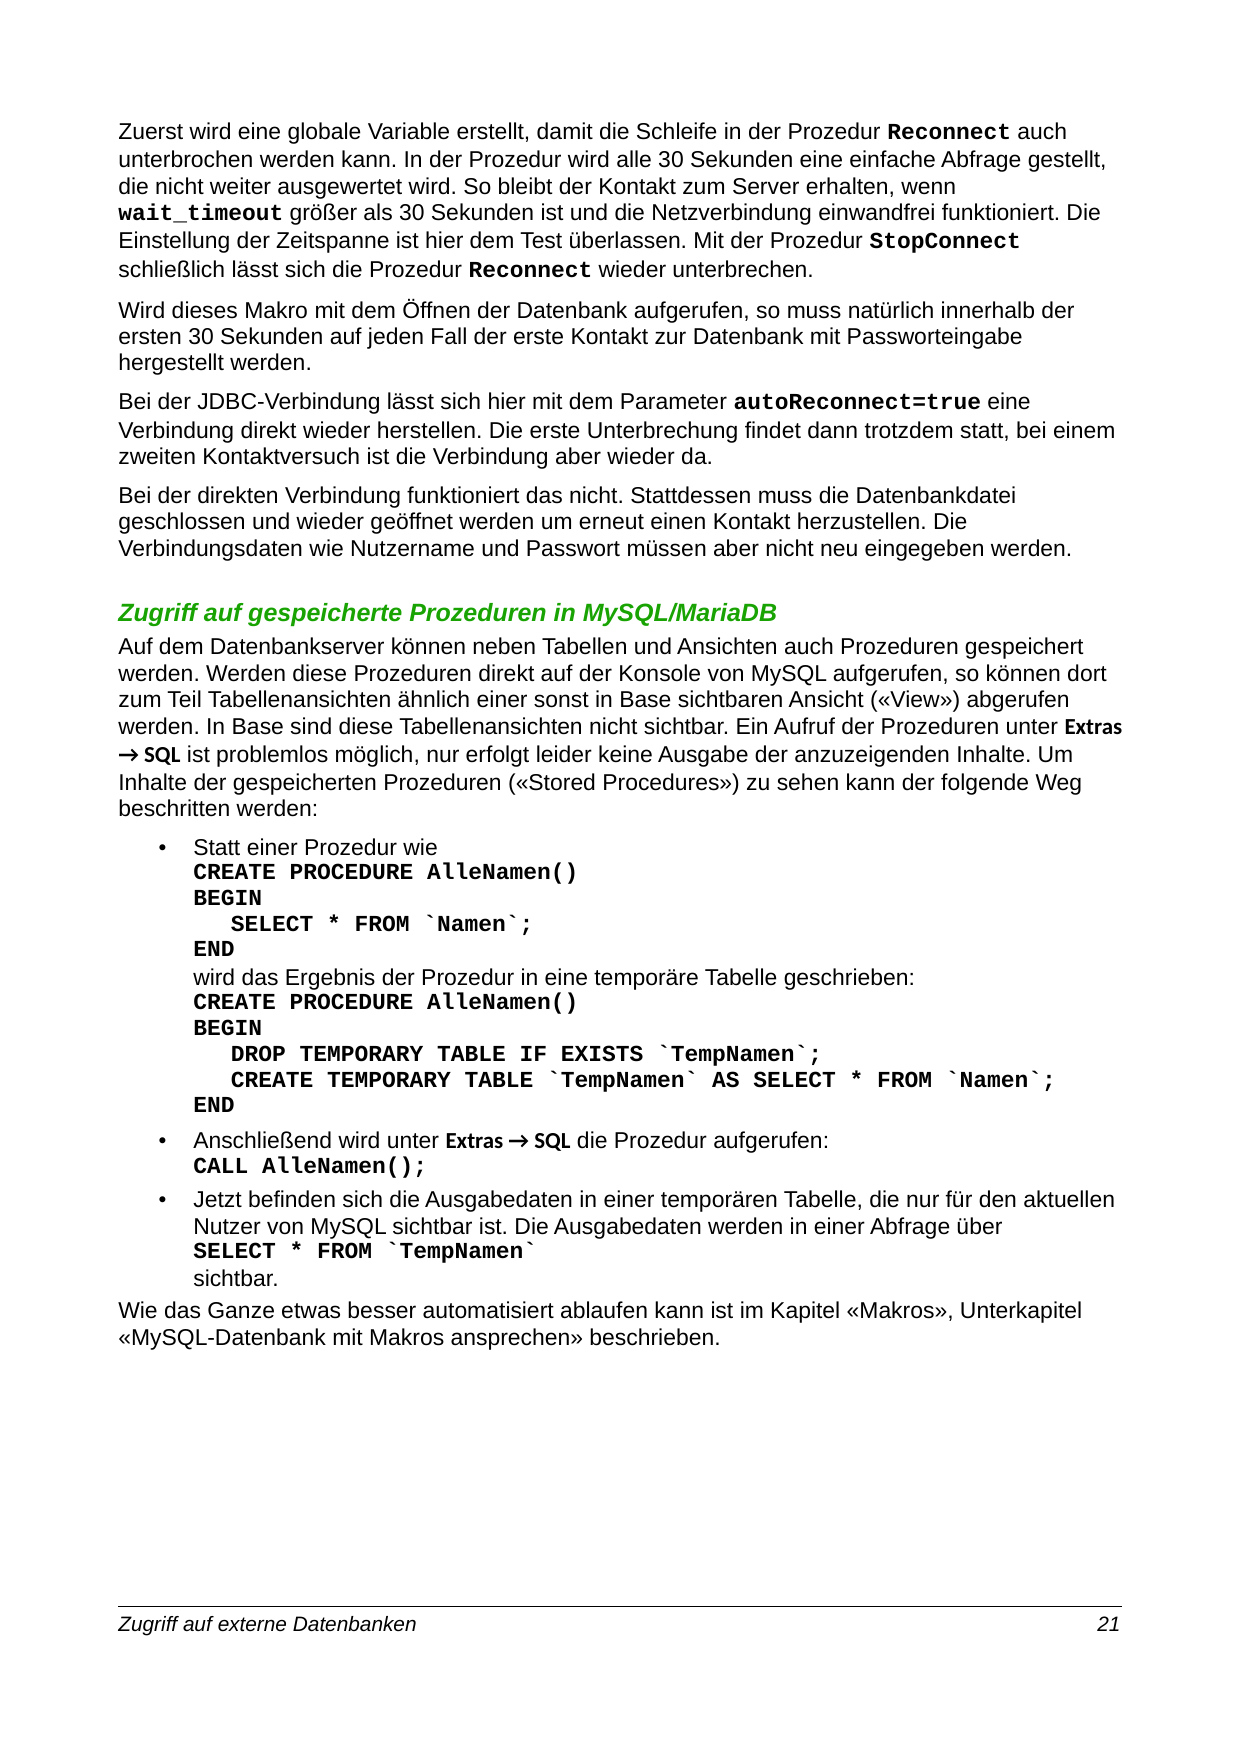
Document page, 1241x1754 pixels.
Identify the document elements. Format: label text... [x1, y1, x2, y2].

text Auf dem Datenbankserver können neben Tabellen und Ansichten auch Prozeduren gespeichert werden. Werden diese Prozeduren direkt auf der Konsole von MySQL aufgerufen, so können dort zum Teil Tabellenansichten ähnlich einer sonst in Base sichtbaren Ansicht («View») abgerufen werden. In Base sind diese Tabellenansichten nicht sichtbar. Ein Aufruf der Prozeduren unter Extras → SQL ist problemlos möglich, nur erfolgt leider keine Ausgabe der anzuzeigenden Inhalte. Um Inhalte der gespeicherten Prozeduren («Stored Procedures») zu sehen kann der folgende Weg beschritten werden: [118, 633, 1122, 821]
text Bei der direkten Verbindung funktioniert das nicht. Stattdessen muss die Datenbankdatei geschlossen und wieder geöffnet werden um erneut einen Kontakt herzustellen. Die Verbindungsdaten wie Nutzername und Passwort müssen aber nicht neu eingegeben werden. [118, 482, 1122, 561]
list Anschließend wird unter Extras → SQL die Prozedur aufgerufen: CALL AlleNamen(); [156, 1126, 1122, 1180]
list Jetzt befinden sich die Ausgabedaten in einer temporären Tabelle, die nur für den aktuellen Nutzer von MySQL sichtbar ist. Die Ausgabedaten werden in einer Abfrage über SELECT * FROM `TempNamen` sichtbar. [156, 1186, 1122, 1291]
text Zuerst wird eine globale Variable erstellt, damit die Schleife in der Prozedur Reconnect auch unterbrochen werden kann. In der Prozedur wird alle 30 Sekunden eine einfache Abfrage gestellt, die nicht weiter ausgewertet wird. So bleibt der Kontakt zum Server erhalten, wenn wait_timeout größer als 30 Sekunden ist und die Netzverbindung einwandfrei funktioniert. Die Einstellung der Zeitspanne ist hier dem Test überlassen. Mit der Prozedur StopConnect schließlich lässt sich die Prozedur Reconnect wieder unterbrechen. [118, 118, 1122, 284]
text Bei der JDBC-Verbindung lässt sich hier mit dem Parameter autoReconnect=true eine Verbindung direkt wieder herstellen. Die erste Unterbrechung findet dann trotzdem statt, bei einem zweiten Kontaktversuch ist die Verbindung aber wieder da. [118, 388, 1122, 469]
text Wird dieses Makro mit dem Öffnen der Datenbank aufgerufen, so muss natürlich innerhalb der ersten 30 Sekunden auf jeden Fall der erste Kontakt zur Datenbank mit Passworteingabe hergestellt werden. [118, 297, 1122, 376]
list Statt einer Prozedur wie CREATE PROCEDURE AlleNamen() BEGIN SELECT * FROM `Namen`; END wird das Ergebnis der Prozedur in eine temporäre Tabelle geschrieben: CREATE PROCEDURE AlleNamen() BEGIN DROP TEMPORARY TABLE IF EXISTS `TempNamen`; CREATE TEMPORARY TABLE `TempNamen` AS SELECT * FROM `Namen`; END [156, 834, 1122, 1120]
subtitle Zugriff auf gespeicherte Prozeduren in MySQL/MariaDB [118, 598, 1122, 627]
text Wie das Ganze etwas besser automatisiert ablaufen kann ist im Kapitel «Makros», Unterkapitel «MySQL-Datenbank mit Makros ansprechen» beschrieben. [118, 1297, 1122, 1350]
